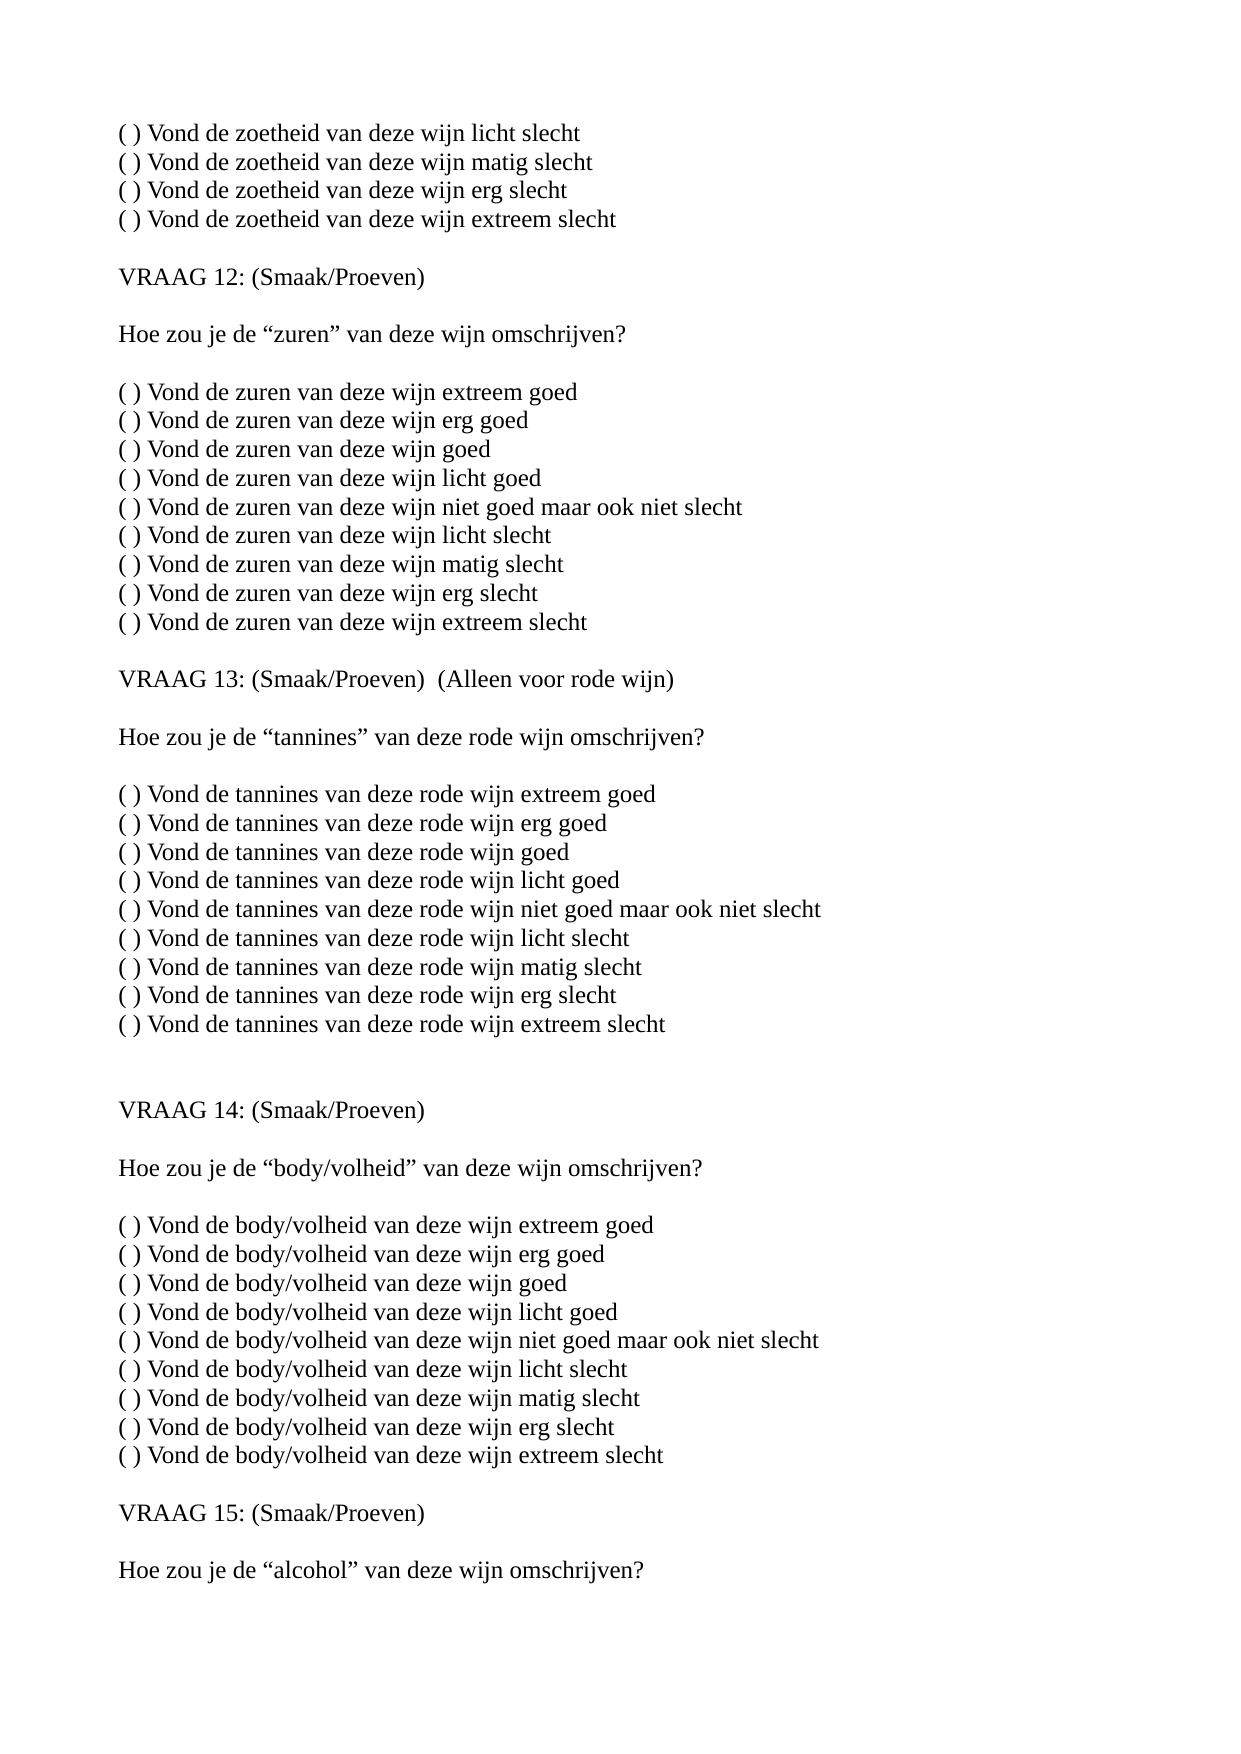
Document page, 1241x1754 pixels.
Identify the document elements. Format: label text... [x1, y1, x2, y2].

text ( ) Vond de body/volheid van deze wijn matig slecht [118, 1383, 1122, 1412]
text ( ) Vond de zuren van deze wijn licht goed [118, 463, 1122, 492]
text ( ) Vond de body/volheid van deze wijn licht goed [118, 1297, 1122, 1326]
text ( ) Vond de body/volheid van deze wijn extreem slecht VRAAG 15: (Smaak/Proeven) [118, 1441, 1122, 1527]
text ( ) Vond de tannines van deze rode wijn niet goed maar ook niet slecht [118, 894, 1122, 923]
text Hoe zou je de “zuren” van deze wijn omschrijven? [118, 319, 1122, 348]
text ( ) Vond de zoetheid van deze wijn extreem slecht [118, 204, 1122, 233]
text ( ) Vond de tannines van deze rode wijn matig slecht [118, 952, 1122, 981]
text ( ) Vond de zuren van deze wijn extreem goed [118, 348, 1122, 406]
text ( ) Vond de body/volheid van deze wijn erg slecht [118, 1412, 1122, 1441]
text ( ) Vond de tannines van deze rode wijn erg slecht [118, 981, 1122, 1009]
text ( ) Vond de zuren van deze wijn goed [118, 434, 1122, 463]
text VRAAG 13: (Smaak/Proeven) (Alleen voor rode wijn) Hoe zou je de “tannines” van deze rode wijn omschrijven? [118, 664, 1122, 751]
text ( ) Vond de body/volheid van deze wijn goed [118, 1268, 1122, 1297]
text ( ) Vond de zuren van deze wijn erg slecht [118, 578, 1122, 607]
text ( ) Vond de zuren van deze wijn licht slecht [118, 521, 1122, 549]
text ( ) Vond de tannines van deze rode wijn licht goed [118, 866, 1122, 894]
text ( ) Vond de body/volheid van deze wijn niet goed maar ook niet slecht [118, 1326, 1122, 1354]
text ( ) Vond de body/volheid van deze wijn erg goed [118, 1239, 1122, 1268]
text ( ) Vond de zoetheid van deze wijn erg slecht [118, 176, 1122, 204]
text Hoe zou je de “alcohol” van deze wijn omschrijven? [118, 1556, 1122, 1584]
text ( ) Vond de body/volheid van deze wijn extreem goed [118, 1182, 1122, 1239]
text [118, 1584, 1122, 1613]
text ( ) Vond de zuren van deze wijn niet goed maar ook niet slecht [118, 492, 1122, 521]
text ( ) Vond de tannines van deze rode wijn goed [118, 837, 1122, 866]
text Hoe zou je de “body/volheid” van deze wijn omschrijven? [118, 1153, 1122, 1182]
text ( ) Vond de tannines van deze rode wijn erg goed [118, 808, 1122, 837]
text ( ) Vond de zuren van deze wijn matig slecht [118, 549, 1122, 578]
text ( ) Vond de tannines van deze rode wijn licht slecht [118, 923, 1122, 952]
text VRAAG 12: (Smaak/Proeven) [118, 262, 1122, 291]
text ( ) Vond de tannines van deze rode wijn extreem slecht [118, 1009, 1122, 1067]
text ( ) Vond de body/volheid van deze wijn licht slecht [118, 1354, 1122, 1383]
text VRAAG 14: (Smaak/Proeven) [118, 1096, 1122, 1124]
text ( ) Vond de zuren van deze wijn extreem slecht [118, 607, 1122, 636]
text ( ) Vond de zuren van deze wijn erg goed [118, 406, 1122, 434]
text ( ) Vond de zoetheid van deze wijn matig slecht [118, 147, 1122, 176]
text ( ) Vond de tannines van deze rode wijn extreem goed [118, 751, 1122, 808]
text ( ) Vond de zoetheid van deze wijn licht slecht [118, 118, 1122, 147]
